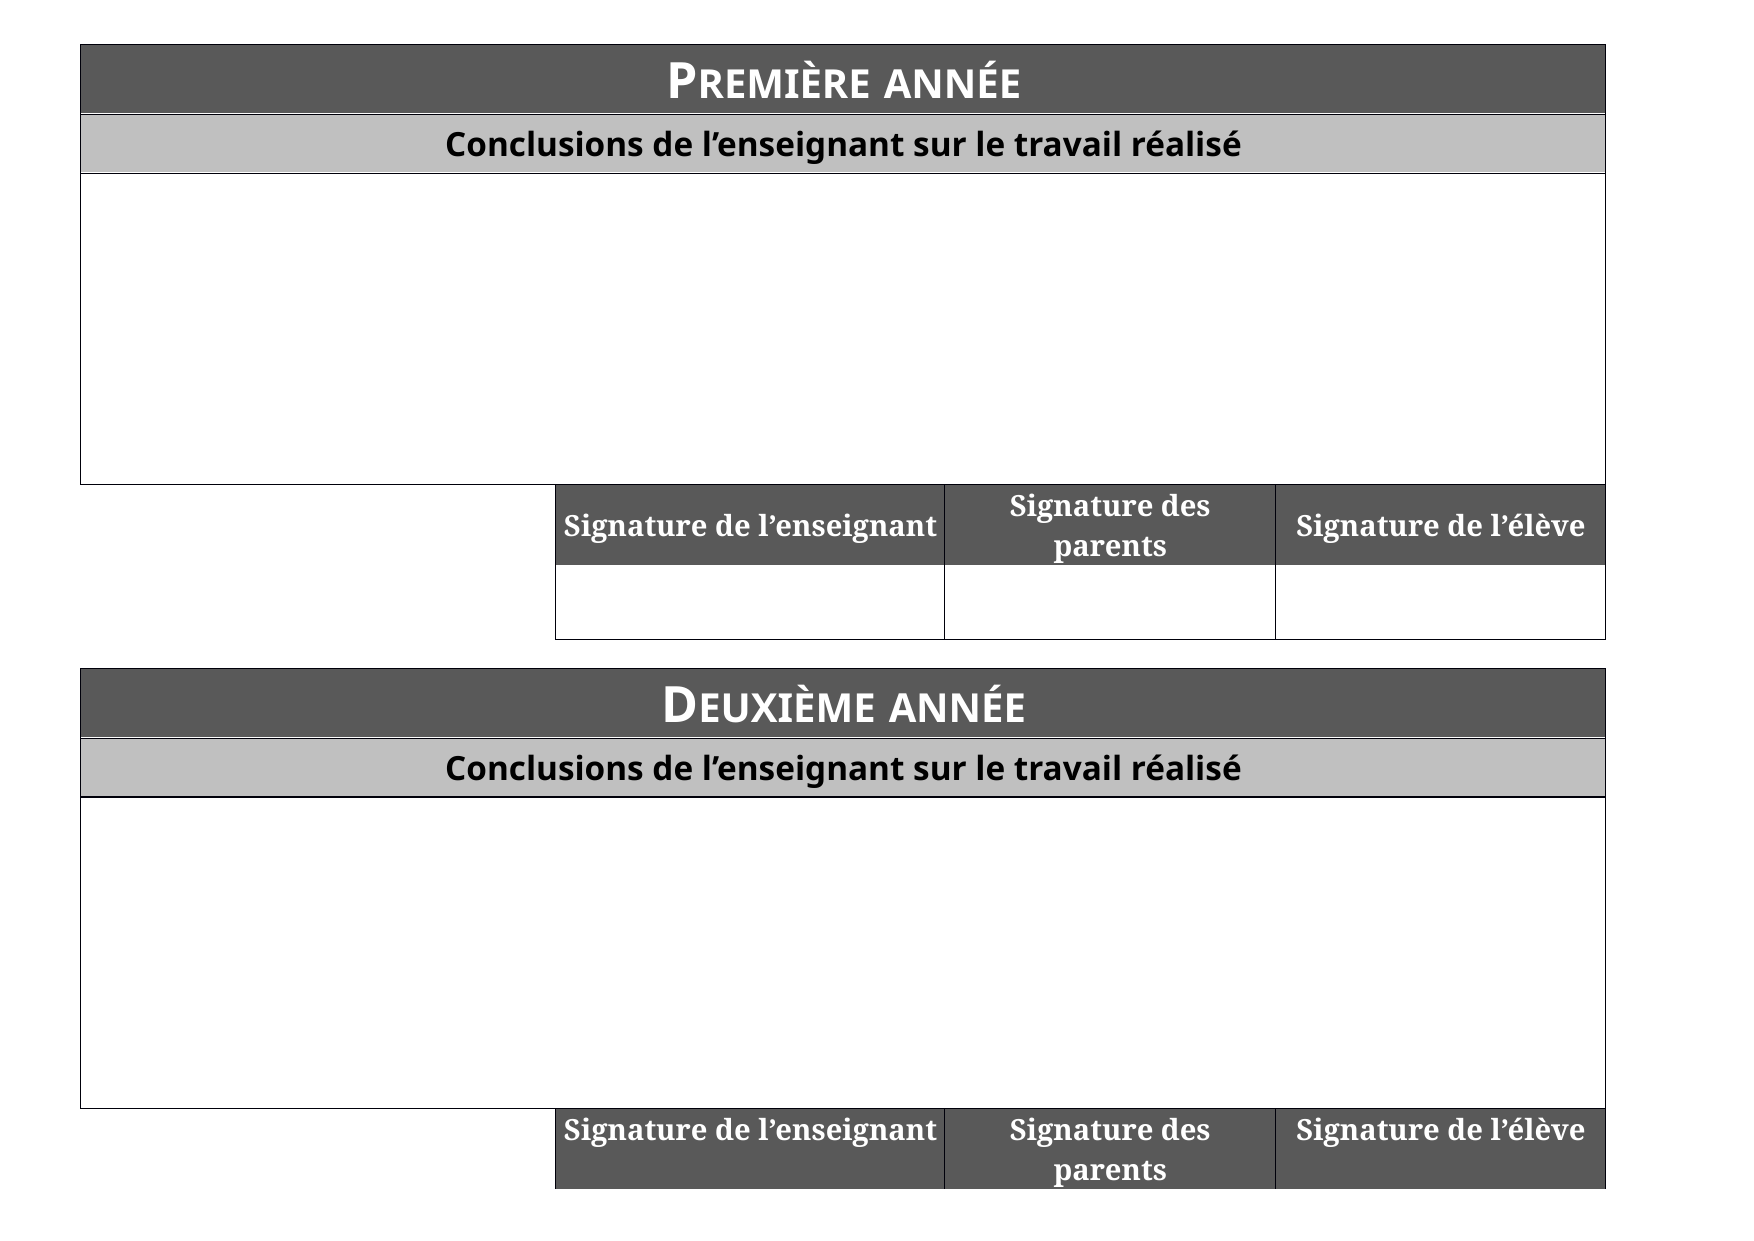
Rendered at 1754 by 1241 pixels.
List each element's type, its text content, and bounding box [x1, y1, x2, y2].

table_cell [1276, 565, 1605, 639]
table_cell Signature des parents [945, 485, 1275, 565]
table_header Première année [81, 45, 1605, 113]
table_cell [81, 174, 1605, 484]
table_cell Conclusions de l’enseignant sur le travail réalisé [81, 739, 1605, 796]
table_cell [556, 565, 944, 639]
table_cell Signature de l’élève [1276, 1109, 1605, 1189]
table_cell [81, 798, 1605, 1108]
table_cell Signature de l’enseignant [556, 1109, 944, 1189]
table_cell Signature des parents [945, 1109, 1275, 1189]
table_cell Conclusions de l’enseignant sur le travail réalisé [81, 115, 1605, 172]
table_cell Signature de l’élève [1276, 485, 1605, 565]
table_cell [81, 485, 555, 639]
table_cell [81, 1109, 555, 1189]
table_cell Signature de l’enseignant [556, 485, 944, 565]
table_header Deuxième année [81, 669, 1605, 737]
table_cell [945, 565, 1275, 639]
